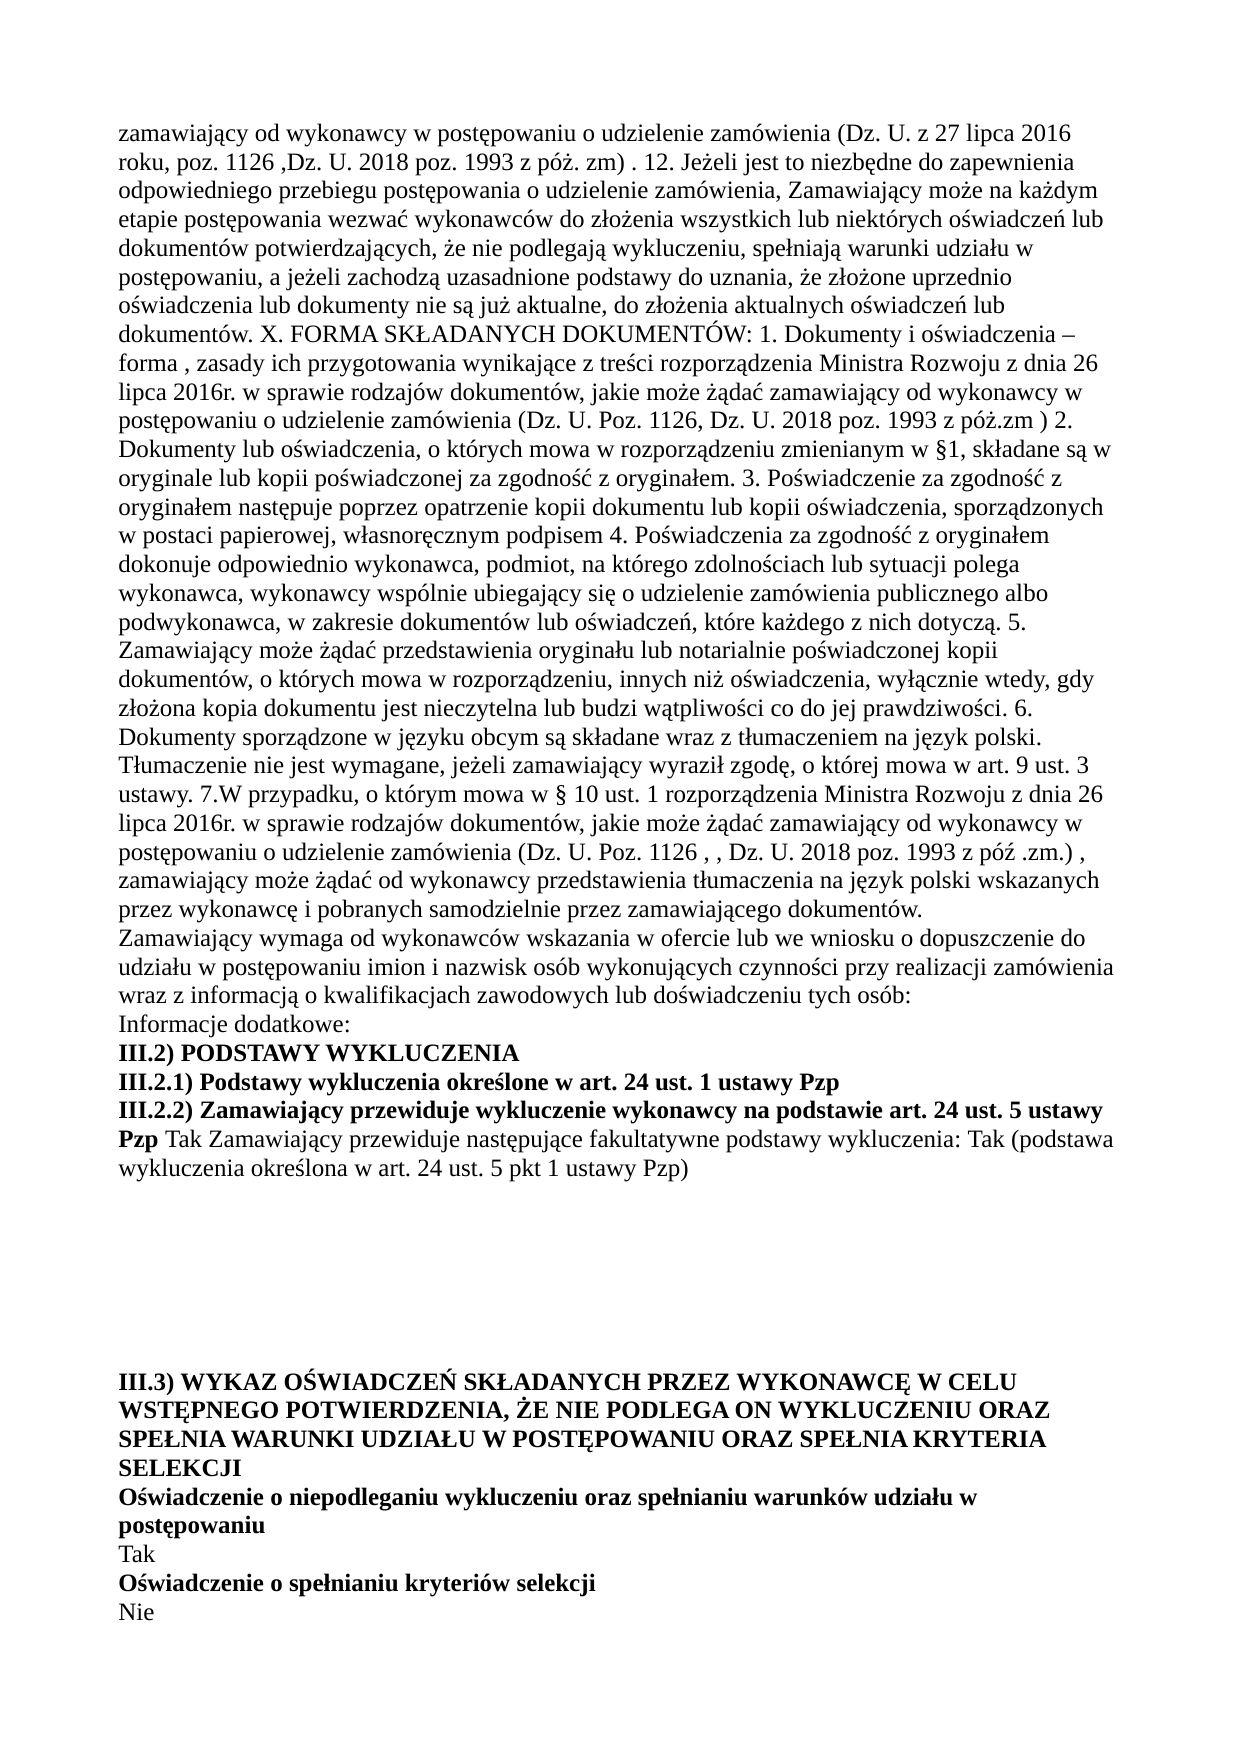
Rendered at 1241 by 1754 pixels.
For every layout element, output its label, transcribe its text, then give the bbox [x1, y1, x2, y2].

text Oświadczenie o niepodleganiu wykluczeniu oraz spełnianiu warunków udziału w postępowaniu Tak Oświadczenie o spełnianiu kryteriów selekcji Nie [118, 1482, 1122, 1626]
text III.3) WYKAZ OŚWIADCZEŃ SKŁADANYCH PRZEZ WYKONAWCĘ W CELU WSTĘPNEGO POTWIERDZENIA, ŻE NIE PODLEGA ON WYKLUCZENIU ORAZ SPEŁNIA WARUNKI UDZIAŁU W POSTĘPOWANIU ORAZ SPEŁNIA KRYTERIA SELEKCJI [118, 1367, 1122, 1482]
text III.2.1) Podstawy wykluczenia określone w art. 24 ust. 1 ustawy Pzp III.2.2) Zamawiający przewiduje wykluczenie wykonawcy na podstawie art. 24 ust. 5 ustawy Pzp Tak Zamawiający przewiduje następujące fakultatywne podstawy wykluczenia: Tak (podstawa wykluczenia określona w art. 24 ust. 5 pkt 1 ustawy Pzp) [118, 1067, 1122, 1354]
text III.2) PODSTAWY WYKLUCZENIA [118, 1038, 1122, 1067]
text zamawiający od wykonawcy w postępowaniu o udzielenie zamówienia (Dz. U. z 27 lipca 2016 roku, poz. 1126 ,Dz. U. 2018 poz. 1993 z póż. zm) . 12. Jeżeli jest to niezbędne do zapewnienia odpowiedniego przebiegu postępowania o udzielenie zamówienia, Zamawiający może na każdym etapie postępowania wezwać wykonawców do złożenia wszystkich lub niektórych oświadczeń lub dokumentów potwierdzających, że nie podlegają wykluczeniu, spełniają warunki udziału w postępowaniu, a jeżeli zachodzą uzasadnione podstawy do uznania, że złożone uprzednio oświadczenia lub dokumenty nie są już aktualne, do złożenia aktualnych oświadczeń lub dokumentów. X. FORMA SKŁADANYCH DOKUMENTÓW: 1. Dokumenty i oświadczenia – forma , zasady ich przygotowania wynikające z treści rozporządzenia Ministra Rozwoju z dnia 26 lipca 2016r. w sprawie rodzajów dokumentów, jakie może żądać zamawiający od wykonawcy w postępowaniu o udzielenie zamówienia (Dz. U. Poz. 1126, Dz. U. 2018 poz. 1993 z póż.zm ) 2. Dokumenty lub oświadczenia, o których mowa w rozporządzeniu zmienianym w §1, składane są w oryginale lub kopii poświadczonej za zgodność z oryginałem. 3. Poświadczenie za zgodność z oryginałem następuje poprzez opatrzenie kopii dokumentu lub kopii oświadczenia, sporządzonych w postaci papierowej, własnoręcznym podpisem 4. Poświadczenia za zgodność z oryginałem dokonuje odpowiednio wykonawca, podmiot, na którego zdolnościach lub sytuacji polega wykonawca, wykonawcy wspólnie ubiegający się o udzielenie zamówienia publicznego albo podwykonawca, w zakresie dokumentów lub oświadczeń, które każdego z nich dotyczą. 5. Zamawiający może żądać przedstawienia oryginału lub notarialnie poświadczonej kopii dokumentów, o których mowa w rozporządzeniu, innych niż oświadczenia, wyłącznie wtedy, gdy złożona kopia dokumentu jest nieczytelna lub budzi wątpliwości co do jej prawdziwości. 6. Dokumenty sporządzone w języku obcym są składane wraz z tłumaczeniem na język polski. Tłumaczenie nie jest wymagane, jeżeli zamawiający wyraził zgodę, o której mowa w art. 9 ust. 3 ustawy. 7.W przypadku, o którym mowa w § 10 ust. 1 rozporządzenia Ministra Rozwoju z dnia 26 lipca 2016r. w sprawie rodzajów dokumentów, jakie może żądać zamawiający od wykonawcy w postępowaniu o udzielenie zamówienia (Dz. U. Poz. 1126 , , Dz. U. 2018 poz. 1993 z póź .zm.) , zamawiający może żądać od wykonawcy przedstawienia tłumaczenia na język polski wskazanych przez wykonawcę i pobranych samodzielnie przez zamawiającego dokumentów. Zamawiający wymaga od wykonawców wskazania w ofercie lub we wniosku o dopuszczenie do udziału w postępowaniu imion i nazwisk osób wykonujących czynności przy realizacji zamówienia wraz z informacją o kwalifikacjach zawodowych lub doświadczeniu tych osób: Informacje dodatkowe: [118, 118, 1122, 1038]
